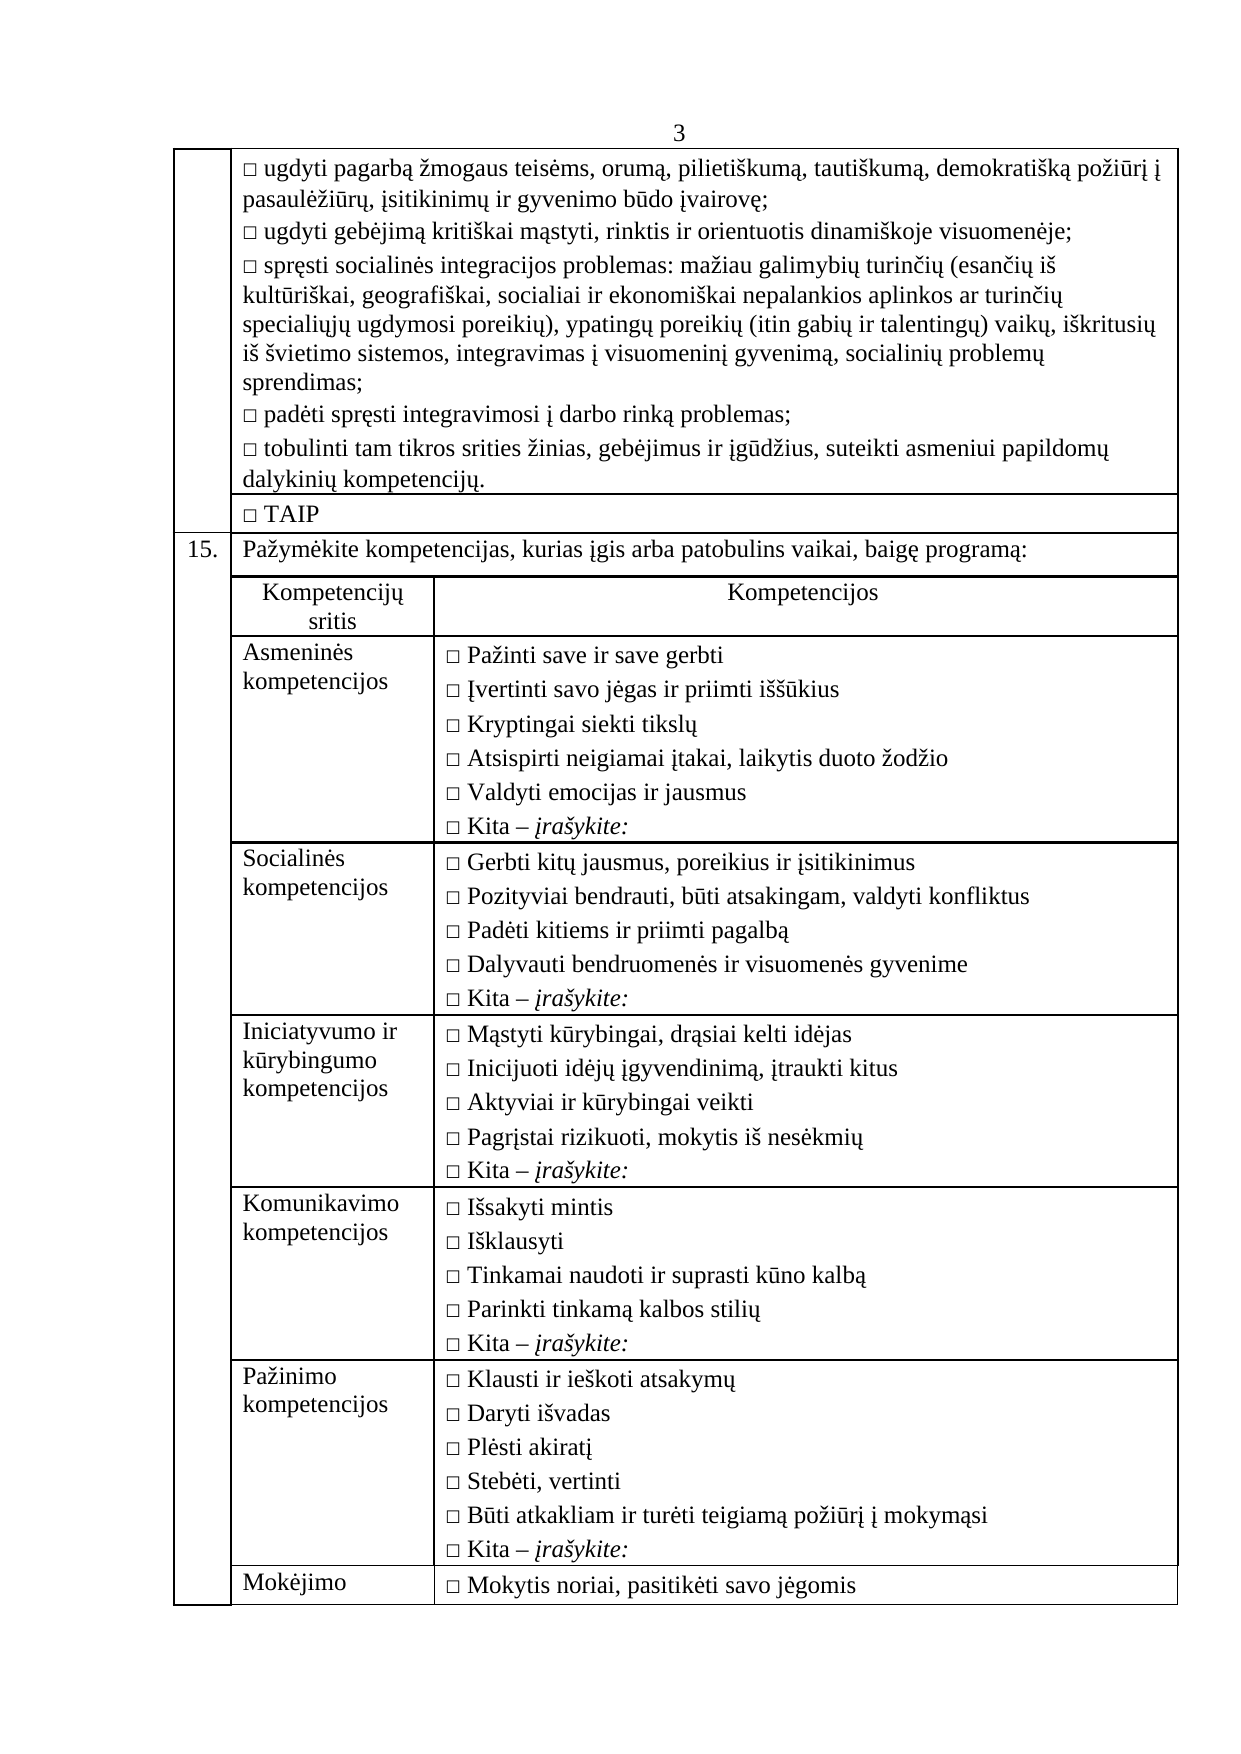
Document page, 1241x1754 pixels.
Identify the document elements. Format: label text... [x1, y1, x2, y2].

table_cell Asmeninės kompetencijos [232, 637, 433, 841]
table_cell Socialinės kompetencijos [232, 844, 433, 1014]
table_cell Komunikavimo kompetencijos [232, 1188, 433, 1359]
table_cell Iniciatyvumo ir kūrybingumo kompetencijos [232, 1016, 433, 1186]
table_cell ☐ Gerbti kitų jausmus, poreikius ir įsitikinimus ☐ Pozityviai bendrauti, būti atsakingam, valdyti konfliktus ☐ Padėti kitiems ir priimti pagalbą ☐ Dalyvauti bendruomenės ir visuomenės gyvenime ☐ Kita – įrašykite: [435, 844, 1177, 1014]
table_cell Mokėjimo [232, 1566, 434, 1604]
table_cell Pažymėkite kompetencijas, kurias įgis arba patobulins vaikai, baigę programą: [232, 534, 1177, 575]
table_cell 15. [175, 533, 230, 1604]
table_cell ☐ Pažinti save ir save gerbti ☐ Įvertinti savo jėgas ir priimti iššūkius ☐ Kryptingai siekti tikslų ☐ Atsispirti neigiamai įtakai, laikytis duoto žodžio ☐ Valdyti emocijas ir jausmus ☐ Kita – įrašykite: [435, 637, 1177, 841]
table_cell Kompetencijų sritis [232, 578, 433, 635]
table_cell ☐ TAIP [232, 495, 1177, 532]
table_cell Kompetencijos [435, 578, 1177, 635]
table_cell Pažinimo kompetencijos [232, 1361, 433, 1565]
table_cell ☐ Klausti ir ieškoti atsakymų ☐ Daryti išvadas ☐ Plėsti akiratį ☐ Stebėti, vertinti ☐ Būti atkakliam ir turėti teigiamą požiūrį į mokymąsi ☐ Kita – įrašykite: [435, 1361, 1177, 1565]
table_cell ☐ Išsakyti mintis ☐ Išklausyti ☐ Tinkamai naudoti ir suprasti kūno kalbą ☐ Parinkti tinkamą kalbos stilių ☐ Kita – įrašykite: [435, 1188, 1177, 1359]
table_cell ☐ Mąstyti kūrybingai, drąsiai kelti idėjas ☐ Inicijuoti idėjų įgyvendinimą, įtraukti kitus ☐ Aktyviai ir kūrybingai veikti ☐ Pagrįstai rizikuoti, mokytis iš nesėkmių ☐ Kita – įrašykite: [435, 1016, 1177, 1186]
table_cell ☐ Mokytis noriai, pasitikėti savo jėgomis [435, 1566, 1177, 1604]
table_cell [175, 150, 230, 532]
table_cell ☐ ugdyti pagarbą žmogaus teisėms, orumą, pilietiškumą, tautiškumą, demokratišką požiūrį į pasaulėžiūrų, įsitikinimų ir gyvenimo būdo įvairovę; ☐ ugdyti gebėjimą kritiškai mąstyti, rinktis ir orientuotis dinamiškoje visuomenėje; ☐ spręsti socialinės integracijos problemas: mažiau galimybių turinčių (esančių iš kultūriškai, geografiškai, socialiai ir ekonomiškai nepalankios aplinkos ar turinčių specialiųjų ugdymosi poreikių), ypatingų poreikių (itin gabių ir talentingų) vaikų, iškritusių iš švietimo sistemos, integravimas į visuomeninį gyvenimą, socialinių problemų sprendimas; ☐ padėti spręsti integravimosi į darbo rinką problemas; ☐ tobulinti tam tikros srities žinias, gebėjimus ir įgūdžius, suteikti asmeniui papildomų dalykinių kompetencijų. [232, 149, 1177, 492]
